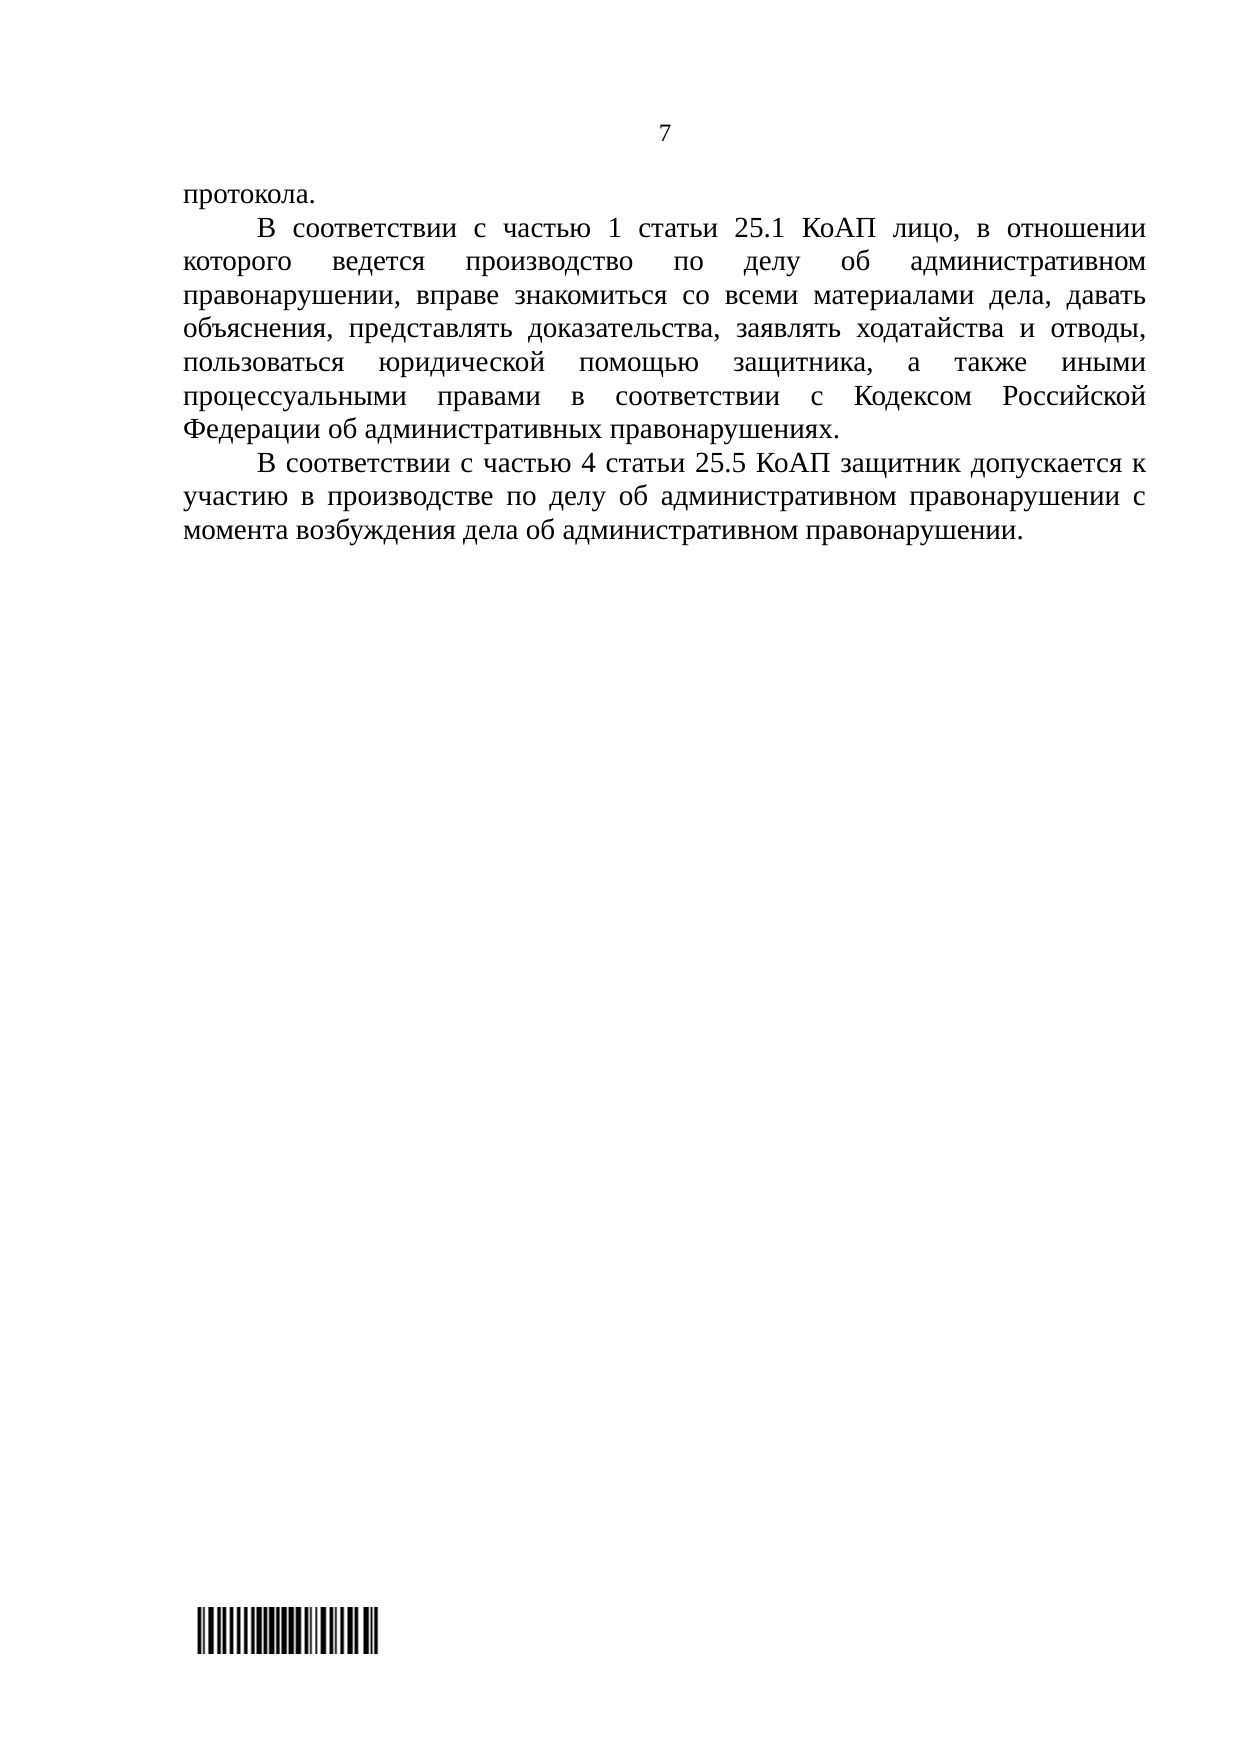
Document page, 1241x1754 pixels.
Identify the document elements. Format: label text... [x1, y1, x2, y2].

text В соответствии с частью 1 статьи 25.1 КоАП лицо, в отношении которого ведется производство по делу об административном правонарушении, вправе знакомиться со всеми материалами дела, давать объяснения, представлять доказательства, заявлять ходатайства и отводы, пользоваться юридической помощью защитника, а также иными процессуальными правами в соответствии с Кодексом Российской Федерации об административных правонарушениях. [183, 210, 1147, 445]
text протокола. [183, 176, 1147, 210]
text В соответствии с частью 4 статьи 25.5 КоАП защитник допускается к участию в производстве по делу об административном правонарушении с момента возбуждения дела об административном правонарушении. [183, 445, 1147, 545]
picture [182, 1607, 396, 1654]
